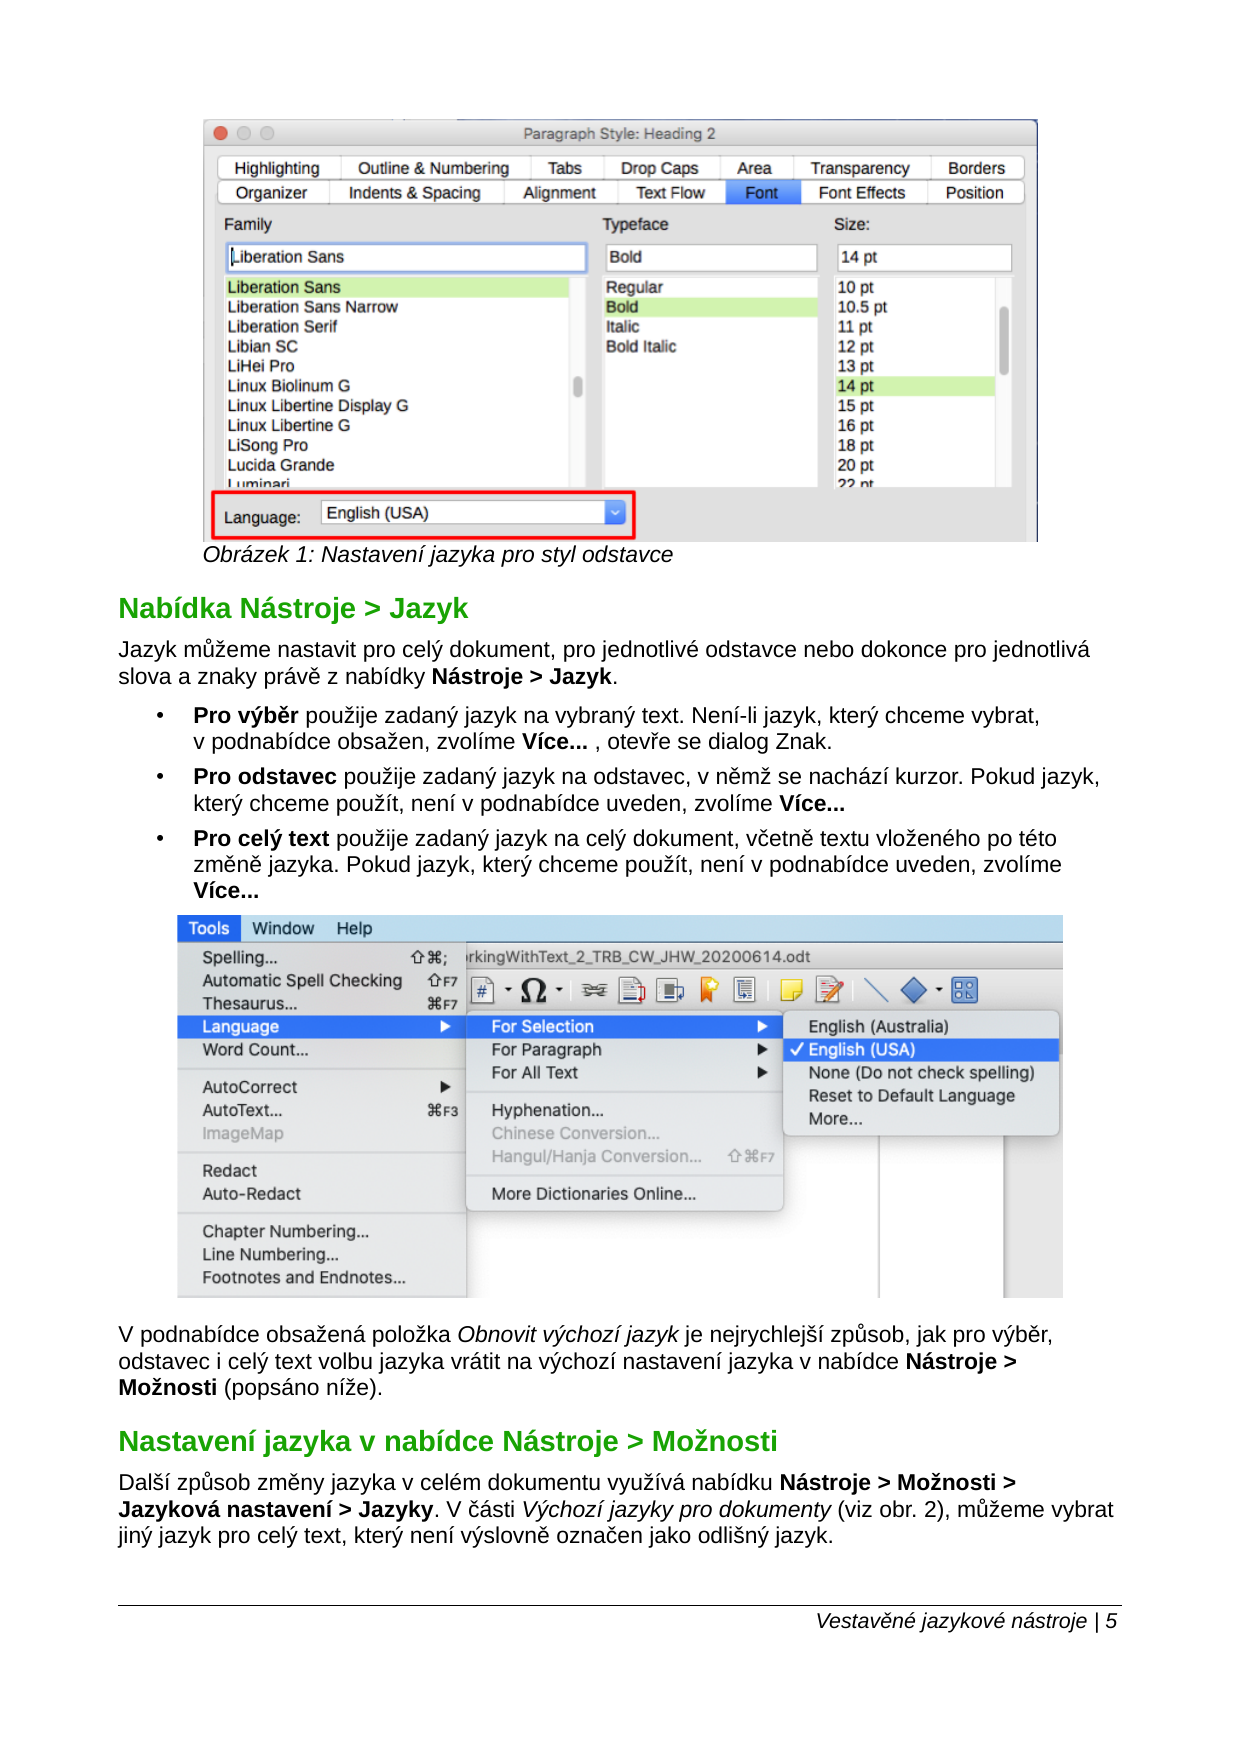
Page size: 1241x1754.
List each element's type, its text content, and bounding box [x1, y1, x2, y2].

subtitle Nastavení jazyka v nabídce Nástroje > Možnosti [118, 1424, 1122, 1458]
text Obrázek 1: Nastavení jazyka pro styl odstavce [202, 542, 1038, 567]
text V podnabídce obsažená položka Obnovit výchozí jazyk je nejrychlejší způsob, jak pro výběr, odstavec i celý text volbu jazyka vrátit na výchozí nastavení jazyka v nabídce Nástroje > Možnosti (popsáno níže). [118, 1321, 1122, 1400]
text Další způsob změny jazyka v celém dokumentu využívá nabídku Nástroje > Možnosti > Jazyková nastavení > Jazyky. V části Výchozí jazyky pro dokumenty (viz obr. 2), můžeme vybrat jiný jazyk pro celý text, který není výslovně označen jako odlišný jazyk. [118, 1469, 1122, 1548]
picture [202, 118, 1038, 542]
picture [177, 915, 1063, 1298]
list Pro celý text použije zadaný jazyk na celý dokument, včetně textu vloženého po této změně jazyka. Pokud jazyk, který chceme použít, není v podnabídce uveden, zvolíme Více... [156, 825, 1122, 904]
list Pro odstavec použije zadaný jazyk na odstavec, v němž se nachází kurzor. Pokud jazyk, který chceme použít, není v podnabídce uveden, zvolíme Více... [156, 763, 1122, 816]
text Jazyk můžeme nastavit pro celý dokument, pro jednotlivé odstavce nebo dokonce pro jednotlivá slova a znaky právě z nabídky Nástroje > Jazyk. [118, 636, 1122, 689]
subtitle Nabídka Nástroje > Jazyk [118, 591, 1122, 625]
list Pro výběr použije zadaný jazyk na vybraný text. Není-li jazyk, který chceme vybrat, v podnabídce obsažen, zvolíme Více... , otevře se dialog Znak. [156, 702, 1122, 754]
